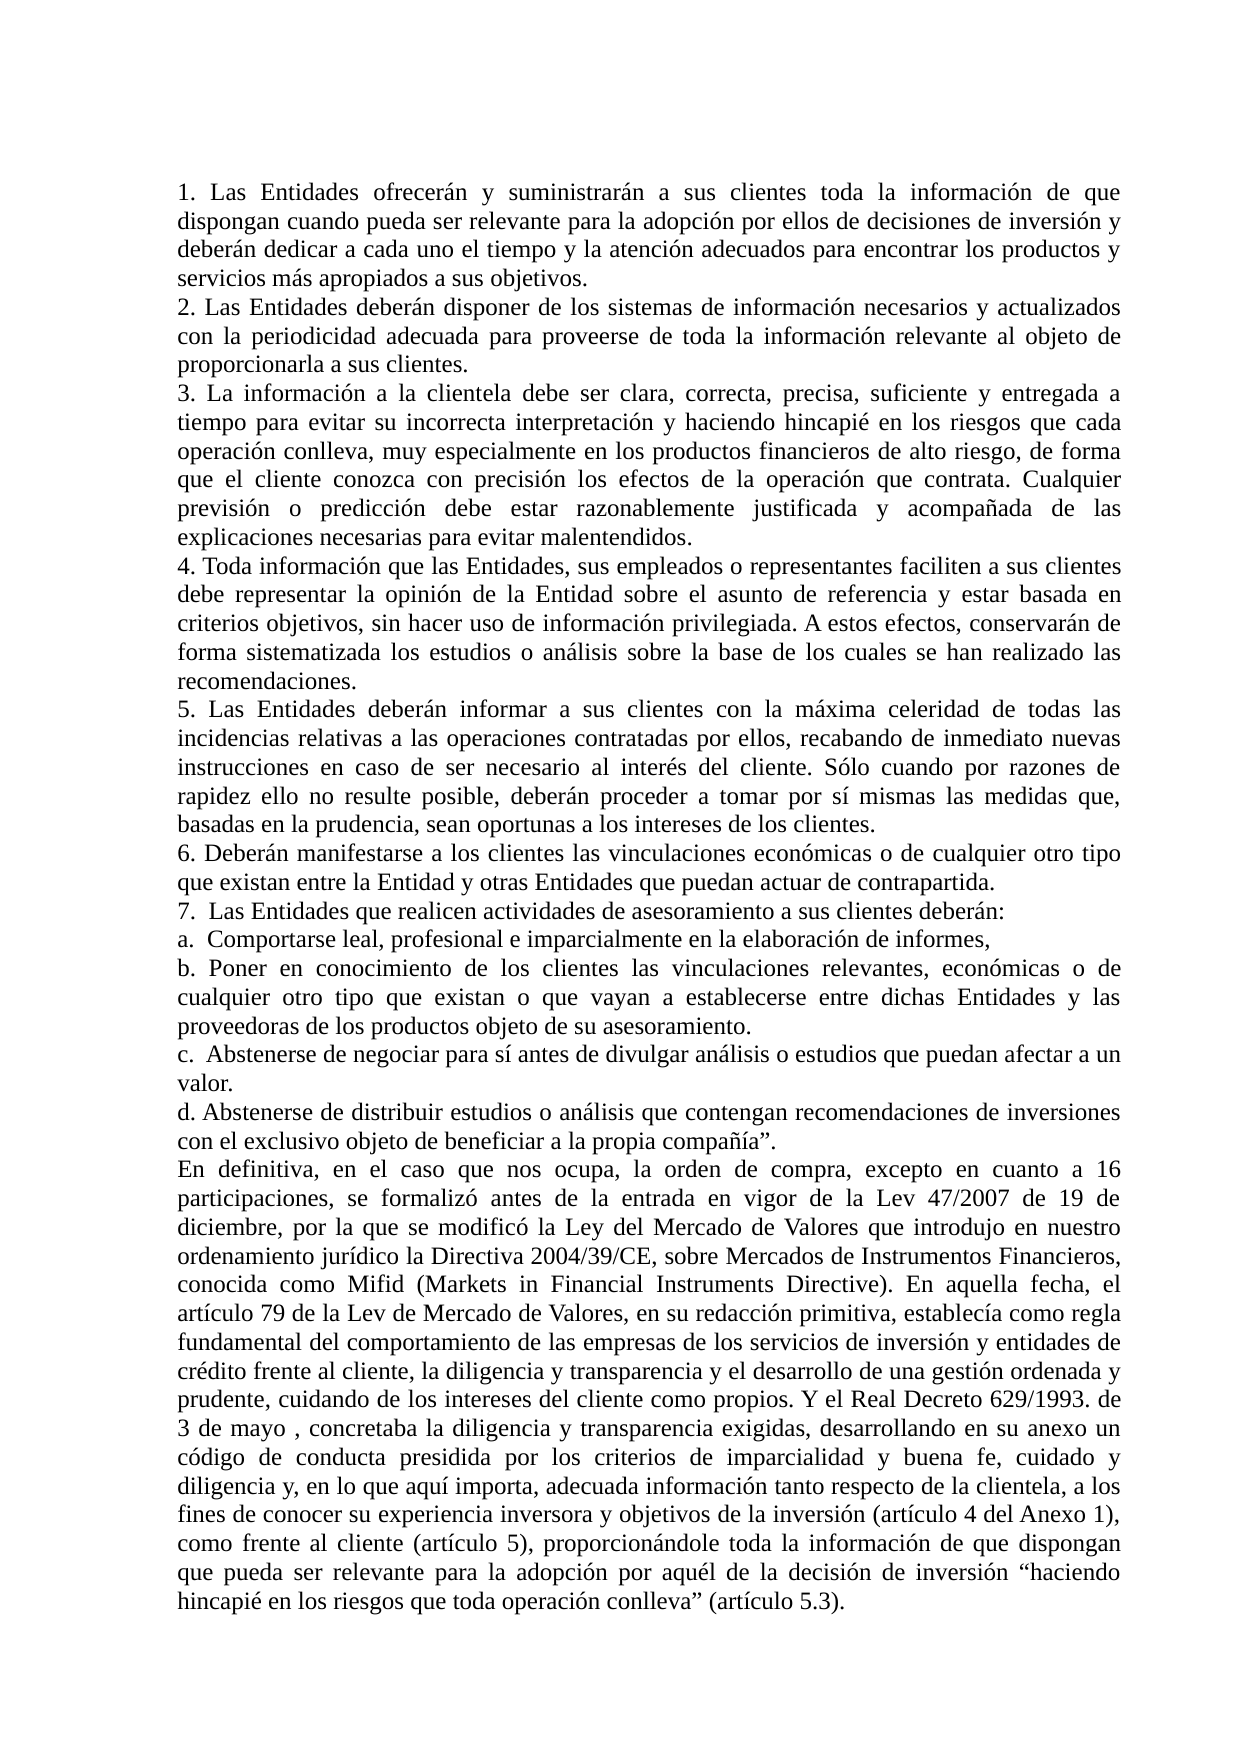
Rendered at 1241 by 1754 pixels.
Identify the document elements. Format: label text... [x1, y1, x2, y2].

text b. Poner en conocimiento de los clientes las vinculaciones relevantes, económicas o de cualquier otro tipo que existan o que vayan a establecerse entre dichas Entidades y las proveedoras de los productos objeto de su asesoramiento. [177, 953, 1122, 1039]
text En definitiva, en el caso que nos ocupa, la orden de compra, excepto en cuanto a 16 participaciones, se formalizó antes de la entrada en vigor de la Lev 47/2007 de 19 de diciembre, por la que se modificó la Ley del Mercado de Valores que introdujo en nuestro ordenamiento jurídico la Directiva 2004/39/CE, sobre Mercados de Instrumentos Financieros, conocida como Mifid (Markets in Financial Instruments Directive). En aquella fecha, el artículo 79 de la Lev de Mercado de Valores, en su redacción primitiva, establecía como regla fundamental del comportamiento de las empresas de los servicios de inversión y entidades de crédito frente al cliente, la diligencia y transparencia y el desarrollo de una gestión ordenada y prudente, cuidando de los intereses del cliente como propios. Y el Real Decreto 629/1993. de 3 de mayo , concretaba la diligencia y transparencia exigidas, desarrollando en su anexo un código de conducta presidida por los criterios de imparcialidad y buena fe, cuidado y diligencia y, en lo que aquí importa, adecuada información tanto respecto de la clientela, a los fines de conocer su experiencia inversora y objetivos de la inversión (artículo 4 del Anexo 1), como frente al cliente (artículo 5), proporcionándole toda la información de que dispongan que pueda ser relevante para la adopción por aquél de la decisión de inversión “haciendo hincapié en los riesgos que toda operación conlleva” (artículo 5.3). [177, 1154, 1122, 1614]
text 2. Las Entidades deberán disponer de los sistemas de información necesarios y actualizados con la periodicidad adecuada para proveerse de toda la información relevante al objeto de proporcionarla a sus clientes. [177, 292, 1122, 378]
text 3. La información a la clientela debe ser clara, correcta, precisa, suficiente y entregada a tiempo para evitar su incorrecta interpretación y haciendo hincapié en los riesgos que cada operación conlleva, muy especialmente en los productos financieros de alto riesgo, de forma que el cliente conozca con precisión los efectos de la operación que contrata. Cualquier previsión o predicción debe estar razonablemente justificada y acompañada de las explicaciones necesarias para evitar malentendidos. [177, 378, 1122, 551]
text a. Comportarse leal, profesional e imparcialmente en la elaboración de informes, [177, 924, 1122, 953]
text 4. Toda información que las Entidades, sus empleados o representantes faciliten a sus clientes debe representar la opinión de la Entidad sobre el asunto de referencia y estar basada en criterios objetivos, sin hacer uso de información privilegiada. A estos efectos, conservarán de forma sistematizada los estudios o análisis sobre la base de los cuales se han realizado las recomendaciones. [177, 551, 1122, 694]
text 5. Las Entidades deberán informar a sus clientes con la máxima celeridad de todas las incidencias relativas a las operaciones contratadas por ellos, recabando de inmediato nuevas instrucciones en caso de ser necesario al interés del cliente. Sólo cuando por razones de rapidez ello no resulte posible, deberán proceder a tomar por sí mismas las medidas que, basadas en la prudencia, sean oportunas a los intereses de los clientes. [177, 694, 1122, 838]
text c. Abstenerse de negociar para sí antes de divulgar análisis o estudios que puedan afectar a un valor. [177, 1039, 1122, 1097]
text d. Abstenerse de distribuir estudios o análisis que contengan recomendaciones de inversiones con el exclusivo objeto de beneficiar a la propia compañía”. [177, 1097, 1122, 1154]
text 1. Las Entidades ofrecerán y suministrarán a sus clientes toda la información de que dispongan cuando pueda ser relevante para la adopción por ellos de decisiones de inversión y deberán dedicar a cada uno el tiempo y la atención adecuados para encontrar los productos y servicios más apropiados a sus objetivos. [177, 177, 1122, 292]
text 7. Las Entidades que realicen actividades de asesoramiento a sus clientes deberán: [177, 896, 1122, 924]
text 6. Deberán manifestarse a los clientes las vinculaciones económicas o de cualquier otro tipo que existan entre la Entidad y otras Entidades que puedan actuar de contrapartida. [177, 838, 1122, 896]
